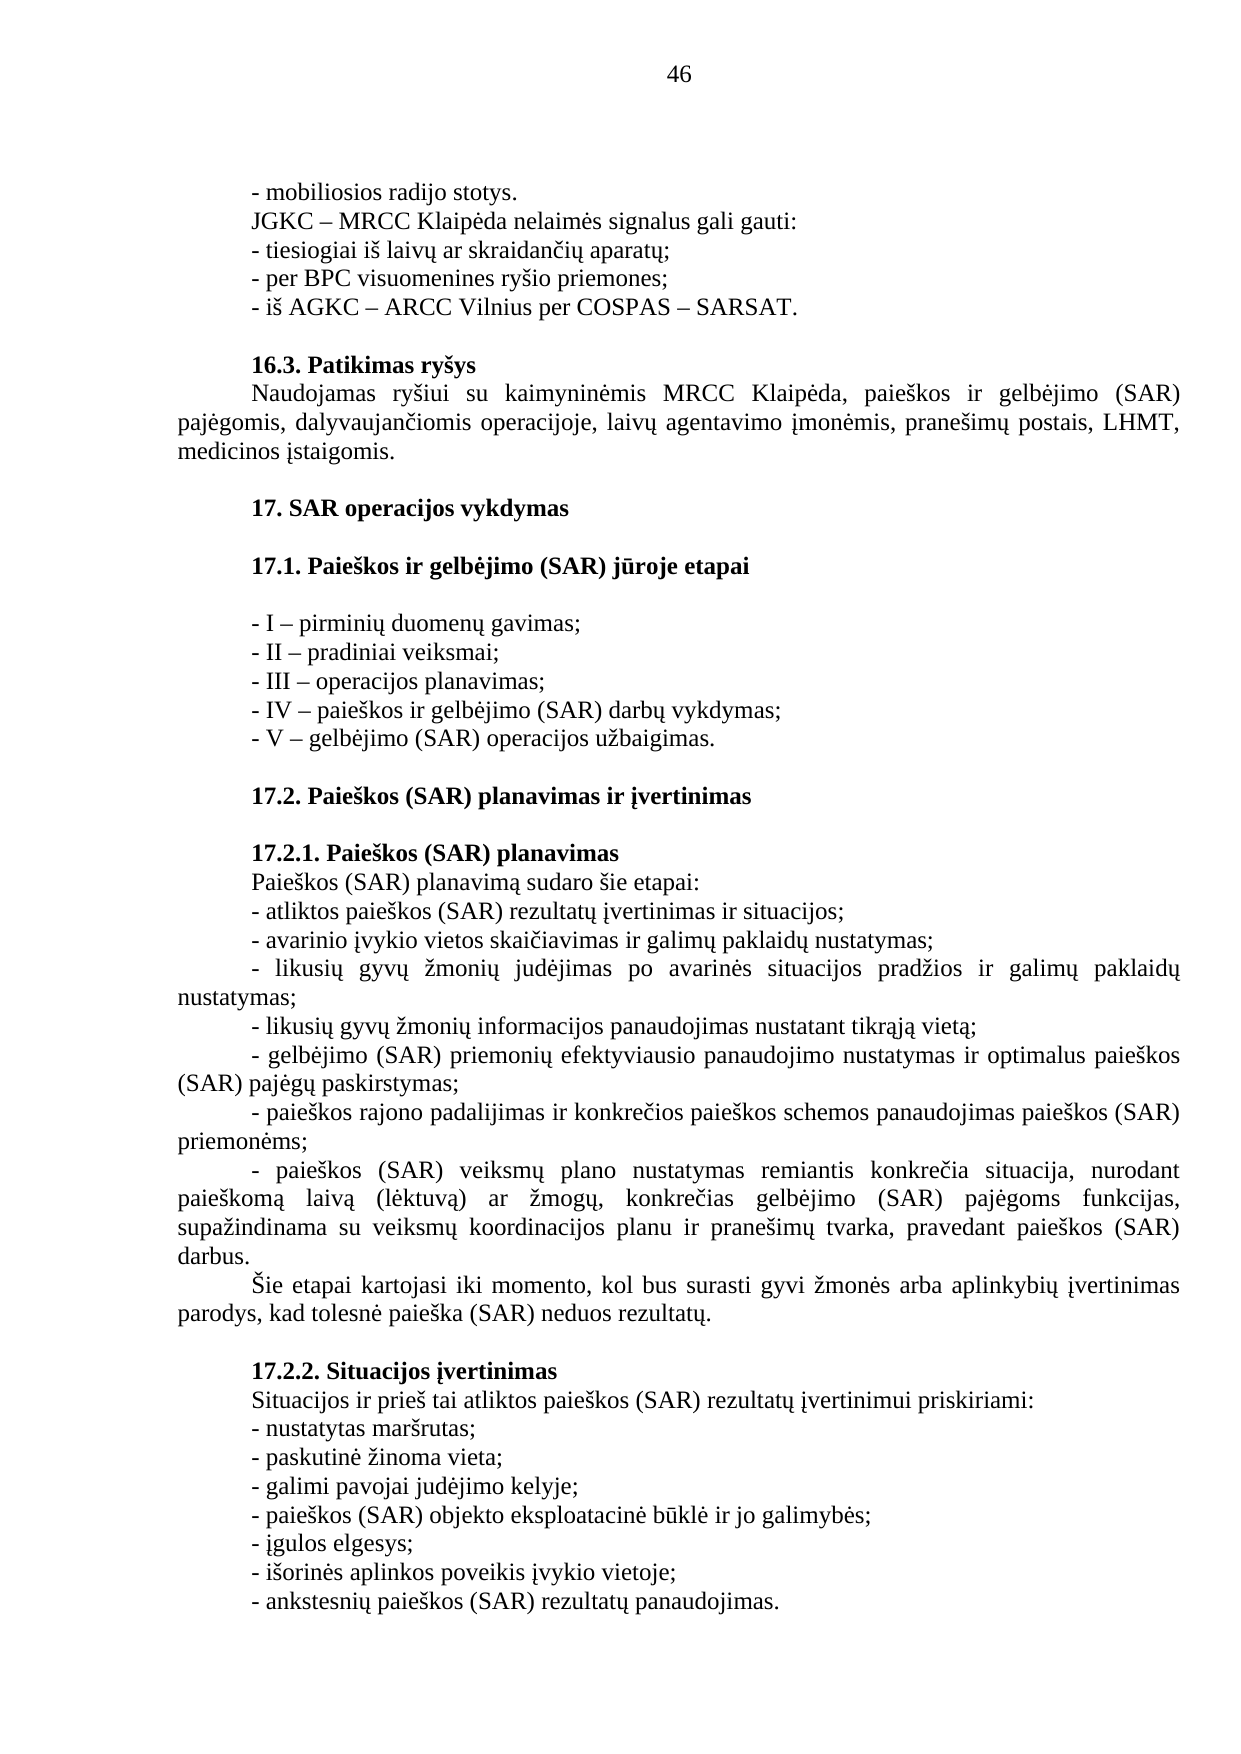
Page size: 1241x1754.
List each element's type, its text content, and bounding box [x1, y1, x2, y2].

text - atliktos paieškos (SAR) rezultatų įvertinimas ir situacijos; [177, 896, 1181, 925]
text - mobiliosios radijo stotys. [177, 177, 1181, 206]
text 17.2. Paieškos (SAR) planavimas ir įvertinimas [177, 781, 1181, 810]
text - nustatytas maršrutas; [177, 1413, 1181, 1442]
text Paieškos (SAR) planavimą sudaro šie etapai: [177, 867, 1181, 896]
text - likusių gyvų žmonių informacijos panaudojimas nustatant tikrąją vietą; [177, 1011, 1181, 1040]
text - paieškos (SAR) objekto eksploatacinė būklė ir jo galimybės; [177, 1500, 1181, 1528]
text - I – pirminių duomenų gavimas; [177, 608, 1181, 637]
text - iš AGKC – ARCC Vilnius per COSPAS – SARSAT. [177, 292, 1181, 321]
text - paskutinė žinoma vieta; [177, 1442, 1181, 1471]
text Šie etapai kartojasi iki momento, kol bus surasti gyvi žmonės arba aplinkybių įvertinimas parodys, kad tolesnė paieška (SAR) neduos rezultatų. [177, 1270, 1181, 1327]
text Naudojamas ryšiui su kaimyninėmis MRCC Klaipėda, paieškos ir gelbėjimo (SAR) pajėgomis, dalyvaujančiomis operacijoje, laivų agentavimo įmonėmis, pranešimų postais, LHMT, medicinos įstaigomis. [177, 378, 1181, 465]
text - išorinės aplinkos poveikis įvykio vietoje; [177, 1557, 1181, 1586]
text 17.2.1. Paieškos (SAR) planavimas [177, 838, 1181, 867]
text - ankstesnių paieškos (SAR) rezultatų panaudojimas. [177, 1586, 1181, 1615]
text - tiesiogiai iš laivų ar skraidančių aparatų; [177, 235, 1181, 263]
text - III – operacijos planavimas; [177, 666, 1181, 695]
text - likusių gyvų žmonių judėjimas po avarinės situacijos pradžios ir galimų paklaidų nustatymas; [177, 953, 1181, 1011]
text - avarinio įvykio vietos skaičiavimas ir galimų paklaidų nustatymas; [177, 925, 1181, 953]
text 17. SAR operacijos vykdymas [177, 493, 1181, 522]
text - per BPC visuomenines ryšio priemones; [177, 263, 1181, 292]
text - gelbėjimo (SAR) priemonių efektyviausio panaudojimo nustatymas ir optimalus paieškos (SAR) pajėgų paskirstymas; [177, 1040, 1181, 1097]
text - II – pradiniai veiksmai; [177, 637, 1181, 666]
text - V – gelbėjimo (SAR) operacijos užbaigimas. [177, 723, 1181, 752]
text Situacijos ir prieš tai atliktos paieškos (SAR) rezultatų įvertinimui priskiriami: [177, 1385, 1181, 1413]
text 16.3. Patikimas ryšys [177, 350, 1181, 378]
text - IV – paieškos ir gelbėjimo (SAR) darbų vykdymas; [177, 695, 1181, 723]
text JGKC – MRCC Klaipėda nelaimės signalus gali gauti: [177, 206, 1181, 235]
text - paieškos (SAR) veiksmų plano nustatymas remiantis konkrečia situacija, nurodant paieškomą laivą (lėktuvą) ar žmogų, konkrečias gelbėjimo (SAR) pajėgoms funkcijas, supažindinama su veiksmų koordinacijos planu ir pranešimų tvarka, pravedant paieškos (SAR) darbus. [177, 1155, 1181, 1270]
text - įgulos elgesys; [177, 1528, 1181, 1557]
text - paieškos rajono padalijimas ir konkrečios paieškos schemos panaudojimas paieškos (SAR) priemonėms; [177, 1097, 1181, 1155]
text 17.1. Paieškos ir gelbėjimo (SAR) jūroje etapai [177, 551, 1181, 580]
text 17.2.2. Situacijos įvertinimas [177, 1356, 1181, 1385]
text - galimi pavojai judėjimo kelyje; [177, 1471, 1181, 1500]
